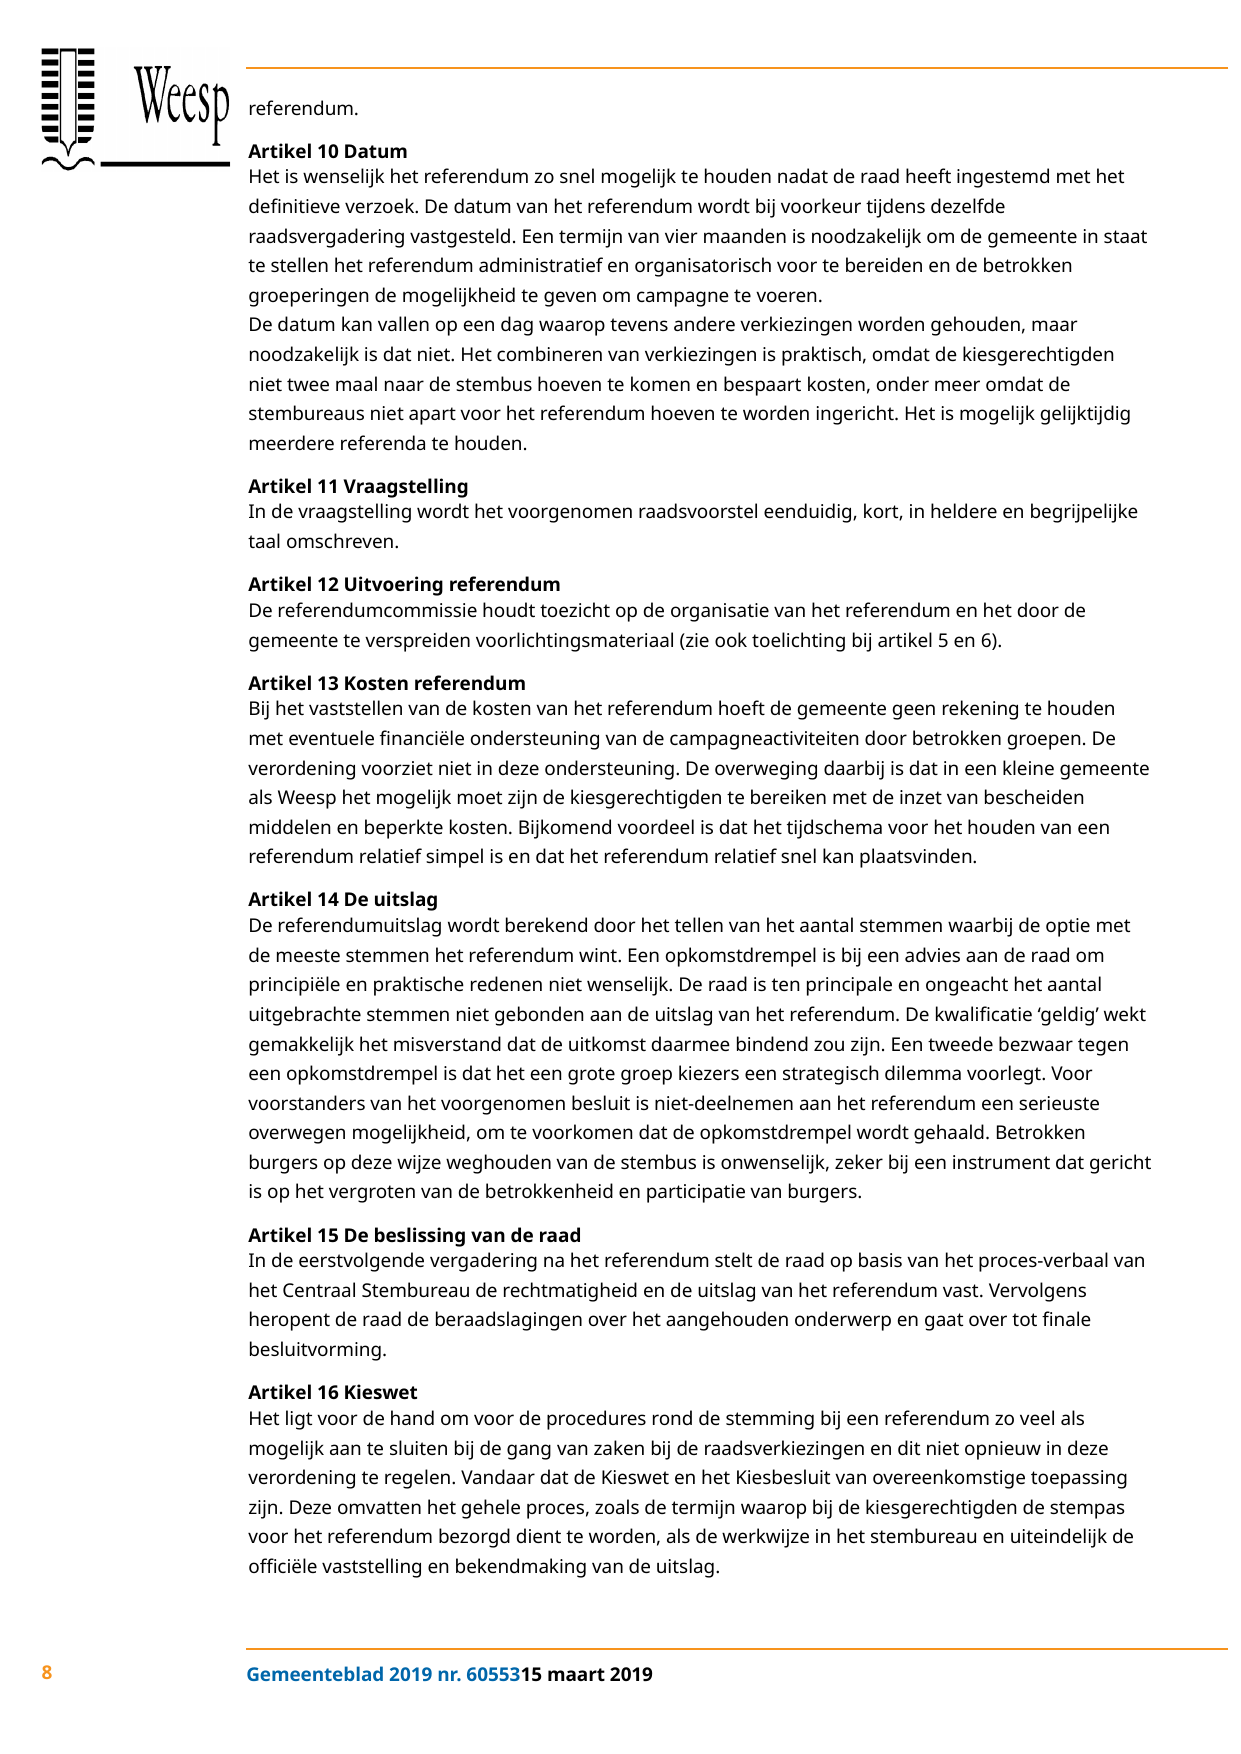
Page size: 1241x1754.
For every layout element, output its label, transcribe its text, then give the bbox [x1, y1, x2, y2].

text Artikel 13 Kosten referendum [248, 670, 1152, 696]
text In de vraagstelling wordt het voorgenomen raadsvoorstel eenduidig, kort, in heldere en begrijpelijke taal omschreven. [248, 499, 1152, 554]
text De referendumuitslag wordt berekend door het tellen van het aantal stemmen waarbij de optie met de meeste stemmen het referendum wint. Een opkomstdrempel is bij een advies aan de raad om principiële en praktische redenen niet wenselijk. De raad is ten principale en ongeacht het aantal uitgebrachte stemmen niet gebonden aan de uitslag van het referendum. De kwalificatie ‘geldig’ wekt gemakkelijk het misverstand dat de uitkomst daarmee bindend zou zijn. Een tweede bezwaar tegen een opkomstdrempel is dat het een grote groep kiezers een strategisch dilemma voorlegt. Voor voorstanders van het voorgenomen besluit is niet-deelnemen aan het referendum een serieuste overwegen mogelijkheid, om te voorkomen dat de opkomstdrempel wordt gehaald. Betrokken burgers op deze wijze weghouden van de stembus is onwenselijk, zeker bij een instrument dat gericht is op het vergroten van de betrokkenheid en participatie van burgers. [248, 912, 1152, 1204]
text referendum. [248, 95, 1152, 121]
text Artikel 14 De uitslag [248, 887, 1152, 912]
picture [41, 47, 231, 172]
text De referendumcommissie houdt toezicht op de organisatie van het referendum en het door de gemeente te verspreiden voorlichtingsmateriaal (zie ook toelichting bij artikel 5 en 6). [248, 597, 1152, 652]
text Artikel 11 Vraagstelling [248, 473, 1152, 499]
text Artikel 10 Datum [248, 138, 1152, 164]
text Artikel 15 De beslissing van de raad [248, 1222, 1152, 1247]
text In de eerstvolgende vergadering na het referendum stelt de raad op basis van het proces-verbaal van het Centraal Stembureau de rechtmatigheid en de uitslag van het referendum vast. Vervolgens heropent de raad de beraadslagingen over het aangehouden onderwerp en gaat over tot finale besluitvorming. [248, 1247, 1152, 1362]
text Artikel 12 Uitvoering referendum [248, 571, 1152, 597]
text Het ligt voor de hand om voor de procedures rond de stemming bij een referendum zo veel als mogelijk aan te sluiten bij de gang van zaken bij de raadsverkiezingen en dit niet opnieuw in deze verordening te regelen. Vandaar dat de Kieswet en het Kiesbesluit van overeenkomstige toepassing zijn. Deze omvatten het gehele proces, zoals de termijn waarop bij de kiesgerechtigden de stempas voor het referendum bezorgd dient te worden, als de werkwijze in het stembureau en uiteindelijk de officiële vaststelling en bekendmaking van de uitslag. [248, 1405, 1152, 1579]
text De datum kan vallen op een dag waarop tevens andere verkiezingen worden gehouden, maar noodzakelijk is dat niet. Het combineren van verkiezingen is praktisch, omdat de kiesgerechtigden niet twee maal naar de stembus hoeven te komen en bespaart kosten, onder meer omdat de stembureaus niet apart voor het referendum hoeven te worden ingericht. Het is mogelijk gelijktijdig meerdere referenda te houden. [248, 312, 1152, 456]
text Artikel 16 Kieswet [248, 1379, 1152, 1405]
text Bij het vaststellen van de kosten van het referendum hoeft de gemeente geen rekening te houden met eventuele financiële ondersteuning van de campagneactiviteiten door betrokken groepen. De verordening voorziet niet in deze ondersteuning. De overweging daarbij is dat in een kleine gemeente als Weesp het mogelijk moet zijn de kiesgerechtigden te bereiken met de inzet van bescheiden middelen en beperkte kosten. Bijkomend voordeel is dat het tijdschema voor het houden van een referendum relatief simpel is en dat het referendum relatief snel kan plaatsvinden. [248, 696, 1152, 869]
text Het is wenselijk het referendum zo snel mogelijk te houden nadat de raad heeft ingestemd met het definitieve verzoek. De datum van het referendum wordt bij voorkeur tijdens dezelfde raadsvergadering vastgesteld. Een termijn van vier maanden is noodzakelijk om de gemeente in staat te stellen het referendum administratief en organisatorisch voor te bereiden en de betrokken groeperingen de mogelijkheid te geven om campagne te voeren. [248, 164, 1152, 308]
